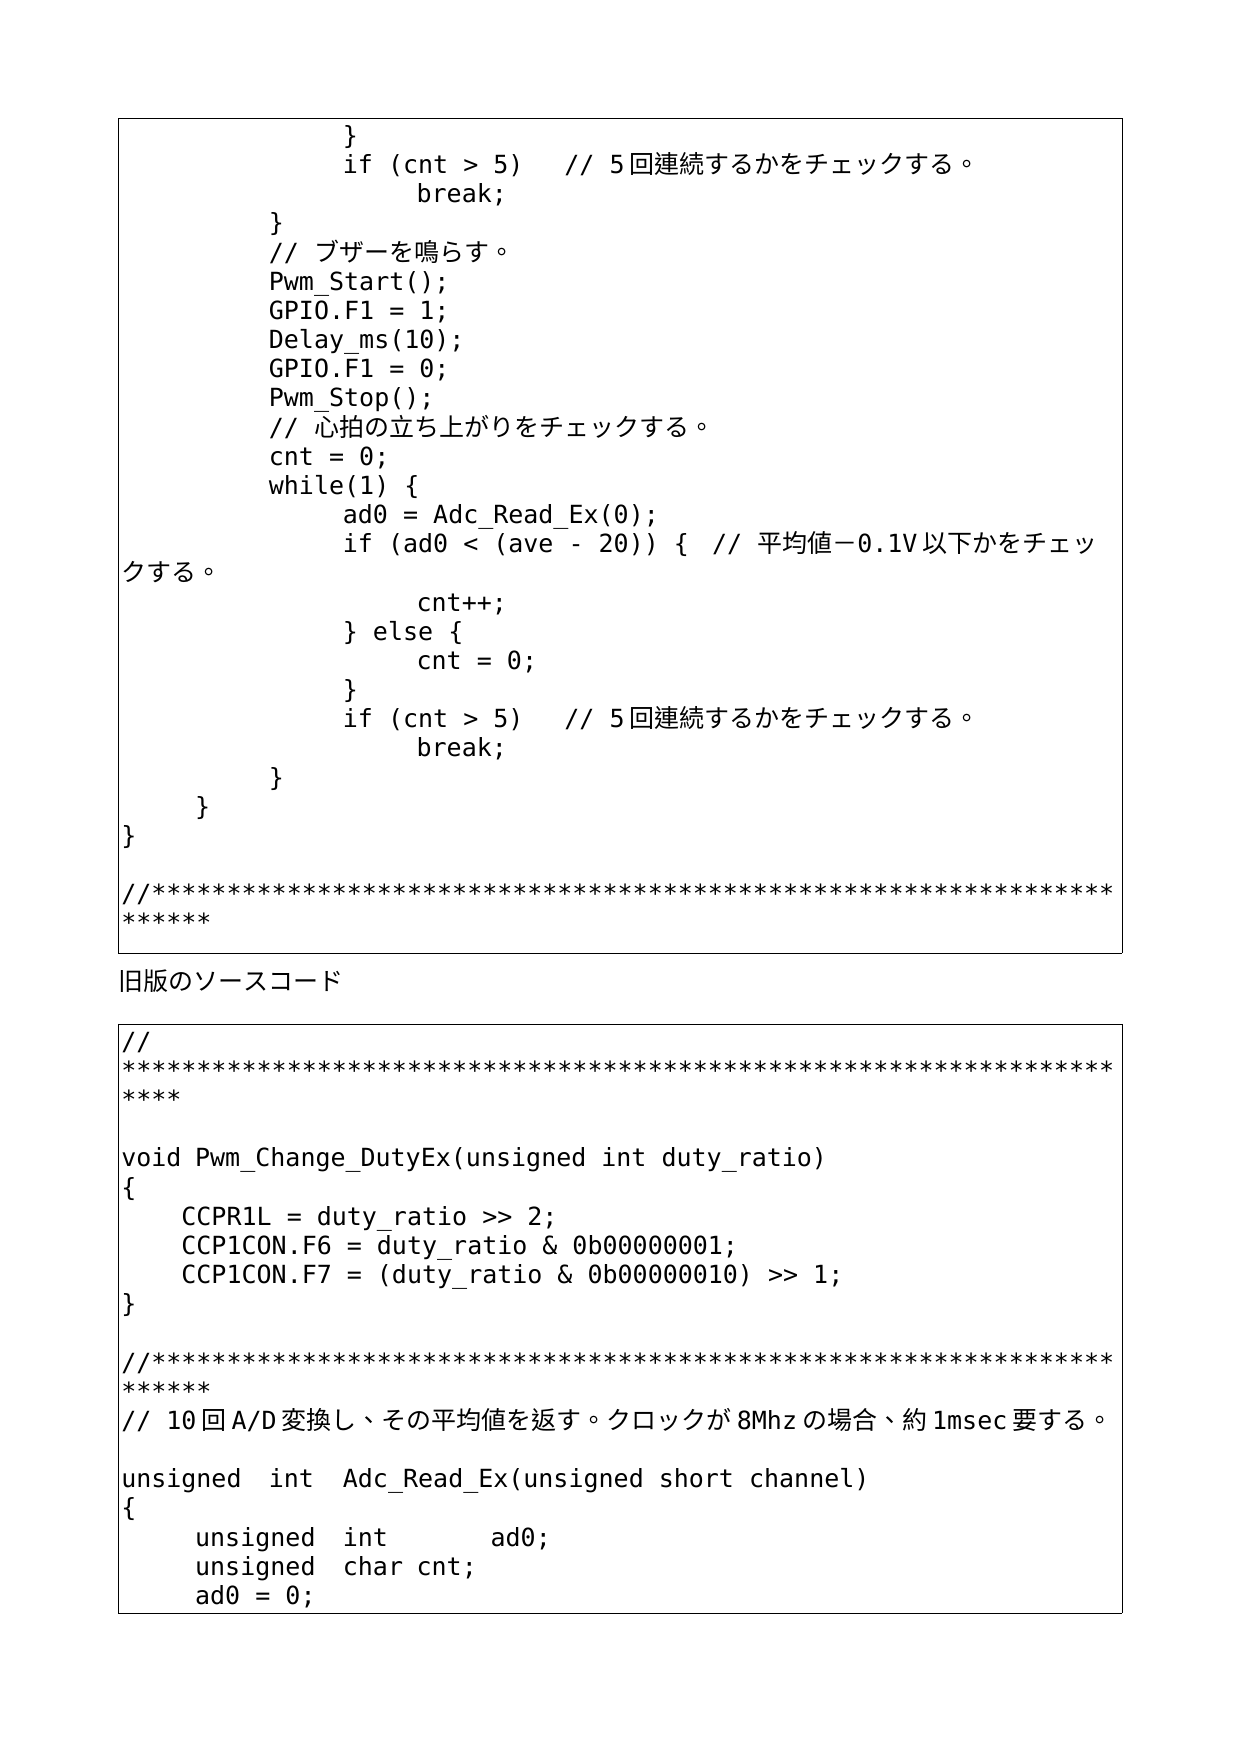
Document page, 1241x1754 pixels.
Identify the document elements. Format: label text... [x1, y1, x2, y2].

table_header //********************************************************************** void Pwm_Change_DutyEx(unsigned int duty_ratio) { CCPR1L = duty_ratio >> 2; CCP1CON.F6 = duty_ratio & 0b00000001; CCP1CON.F7 = (duty_ratio & 0b00000010) >> 1; } //********************************************************************** // 10回A/D変換し、その平均値を返す。クロックが8Mhzの場合、約1msec要する。 unsigned int Adc_Read_Ex(unsigned short channel) { unsigned int ad0; unsigned char cnt; ad0 = 0; [119, 1025, 1122, 1613]
text 旧版のソースコード [118, 967, 1122, 997]
table_header } if (cnt > 5) // 5回連続するかをチェックする。 break; } // ブザーを鳴らす。 Pwm_Start(); GPIO.F1 = 1; Delay_ms(10); GPIO.F1 = 0; Pwm_Stop(); // 心拍の立ち上がりをチェックする。 cnt = 0; while(1) { ad0 = Adc_Read_Ex(0); if (ad0 < (ave - 20)) { // 平均値－0.1V以下かをチェックする。 cnt++; } else { cnt = 0; } if (cnt > 5) // 5回連続するかをチェックする。 break; } } } //********************************************************************** [119, 119, 1122, 952]
